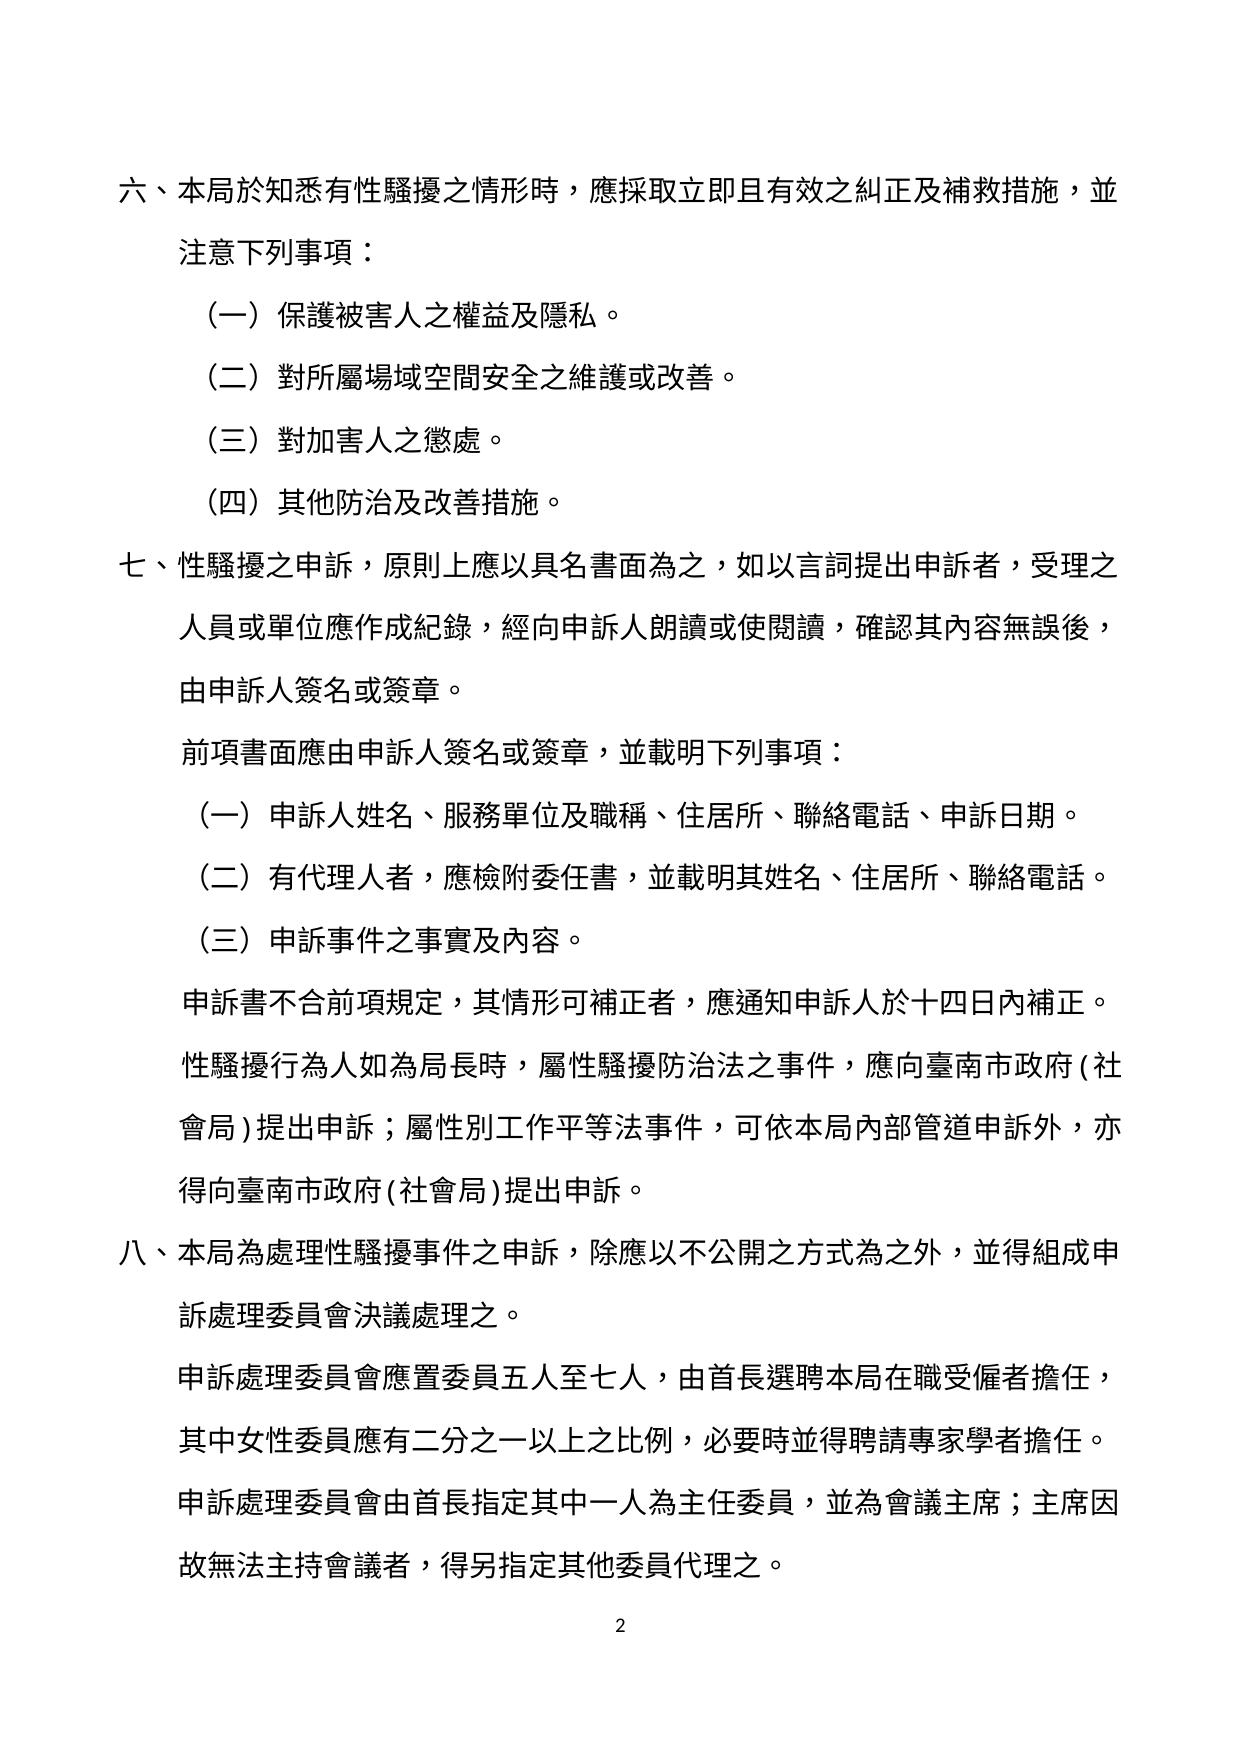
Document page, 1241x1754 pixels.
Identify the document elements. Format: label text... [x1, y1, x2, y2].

text 前項書面應由申訴人簽名或簽章，並載明下列事項： [178, 709, 1122, 772]
text 申訴處理委員會應置委員五人至七人，由首長選聘本局在職受僱者擔任，其中女性委員應有二分之一以上之比例，必要時並得聘請專家學者擔任。 [176, 1334, 1122, 1459]
text （二）對所屬場域空間安全之維護或改善。 [118, 334, 1122, 397]
text （一）申訴人姓名、服務單位及職稱、住居所、聯絡電話、申訴日期。 [178, 772, 1122, 834]
text 申訴處理委員會由首長指定其中一人為主任委員，並為會議主席；主席因故無法主持會議者，得另指定其他委員代理之。 [176, 1459, 1122, 1584]
text （二）有代理人者，應檢附委任書，並載明其姓名、住居所、聯絡電話。 [178, 834, 1122, 897]
text （三）申訴事件之事實及內容。 [178, 897, 1122, 959]
text （一）保護被害人之權益及隱私。 [118, 272, 1122, 334]
text 七、性騷擾之申訴，原則上應以具名書面為之，如以言詞提出申訴者，受理之人員或單位應作成紀錄，經向申訴人朗讀或使閱讀，確認其內容無誤後，由申訴人簽名或簽章。 [118, 522, 1122, 709]
text 申訴書不合前項規定，其情形可補正者，應通知申訴人於十四日內補正。 [178, 959, 1122, 1022]
text 六、本局於知悉有性騷擾之情形時，應採取立即且有效之糾正及補救措施，並注意下列事項： [118, 147, 1122, 272]
text （四）其他防治及改善措施。 [118, 459, 1122, 522]
text 八、本局為處理性騷擾事件之申訴，除應以不公開之方式為之外，並得組成申訴處理委員會決議處理之。 [118, 1209, 1122, 1334]
text （三）對加害人之懲處。 [118, 397, 1122, 459]
text 性騷擾行為人如為局長時，屬性騷擾防治法之事件，應向臺南市政府(社會局)提出申訴；屬性別工作平等法事件，可依本局內部管道申訴外，亦得向臺南市政府(社會局)提出申訴。 [178, 1022, 1122, 1209]
